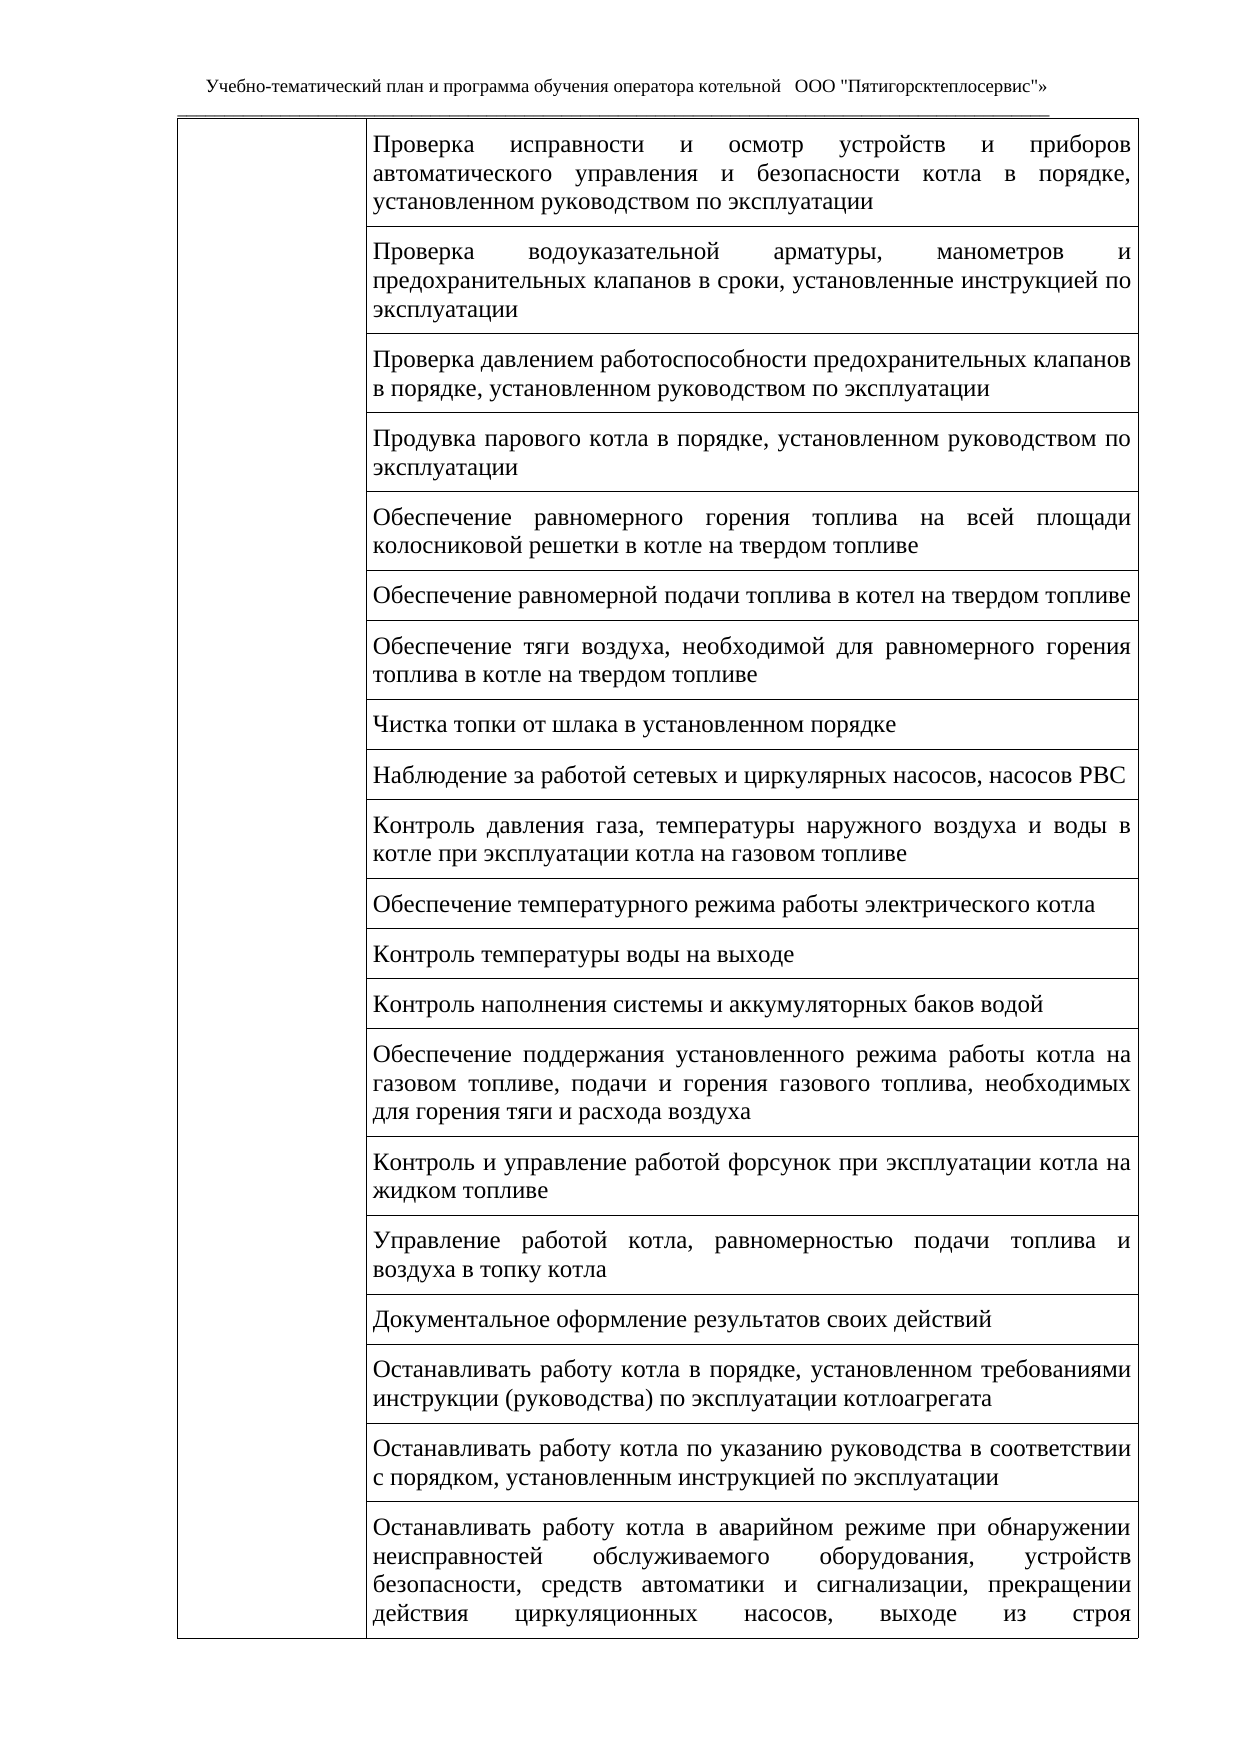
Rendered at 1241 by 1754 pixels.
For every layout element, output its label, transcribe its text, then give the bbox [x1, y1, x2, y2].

table_cell Проверка давлением работоспособности предохранительных клапанов в порядке, установленном руководством по эксплуатации [367, 334, 1138, 412]
table_header [178, 119, 366, 1638]
table_cell Останавливать работу котла в аварийном режиме при обнаружении неисправностей обслуживаемого оборудования, устройств безопасности, средств автоматики и сигнализации, прекращении действия циркуляционных насосов, выходе из строя [367, 1502, 1138, 1638]
table_cell Контроль наполнения системы и аккумуляторных баков водой [367, 979, 1138, 1028]
table_cell Обеспечение температурного режима работы электрического котла [367, 879, 1138, 928]
table_cell Обеспечение тяги воздуха, необходимой для равномерного горения топлива в котле на твердом топливе [367, 621, 1138, 699]
table_cell Останавливать работу котла в порядке, установленном требованиями инструкции (руководства) по эксплуатации котлоагрегата [367, 1345, 1138, 1422]
table_cell Наблюдение за работой сетевых и циркулярных насосов, насосов РВС [367, 750, 1138, 799]
table_cell Контроль давления газа, температуры наружного воздуха и воды в котле при эксплуатации котла на газовом топливе [367, 800, 1138, 878]
table_cell Управление работой котла, равномерностью подачи топлива и воздуха в топку котла [367, 1216, 1138, 1293]
table_cell Проверка водоуказательной арматуры, манометров и предохранительных клапанов в сроки, установленные инструкцией по эксплуатации [367, 227, 1138, 333]
table_cell Продувка парового котла в порядке, установленном руководством по эксплуатации [367, 413, 1138, 491]
table_cell Обеспечение равномерного горения топлива на всей площади колосниковой решетки в котле на твердом топливе [367, 492, 1138, 570]
table_cell Чистка топки от шлака в установленном порядке [367, 700, 1138, 749]
table_cell Останавливать работу котла по указанию руководства в соответствии с порядком, установленным инструкцией по эксплуатации [367, 1424, 1138, 1501]
table_cell Контроль и управление работой форсунок при эксплуатации котла на жидком топливе [367, 1137, 1138, 1215]
table_cell Контроль температуры воды на выходе [367, 929, 1138, 978]
table_cell Проверка исправности и осмотр устройств и приборов автоматического управления и безопасности котла в порядке, установленном руководством по эксплуатации [367, 119, 1138, 226]
table_cell Обеспечение поддержания установленного режима работы котла на газовом топливе, подачи и горения газового топлива, необходимых для горения тяги и расхода воздуха [367, 1029, 1138, 1136]
table_cell Документальное оформление результатов своих действий [367, 1295, 1138, 1344]
table_cell Обеспечение равномерной подачи топлива в котел на твердом топливе [367, 571, 1138, 620]
